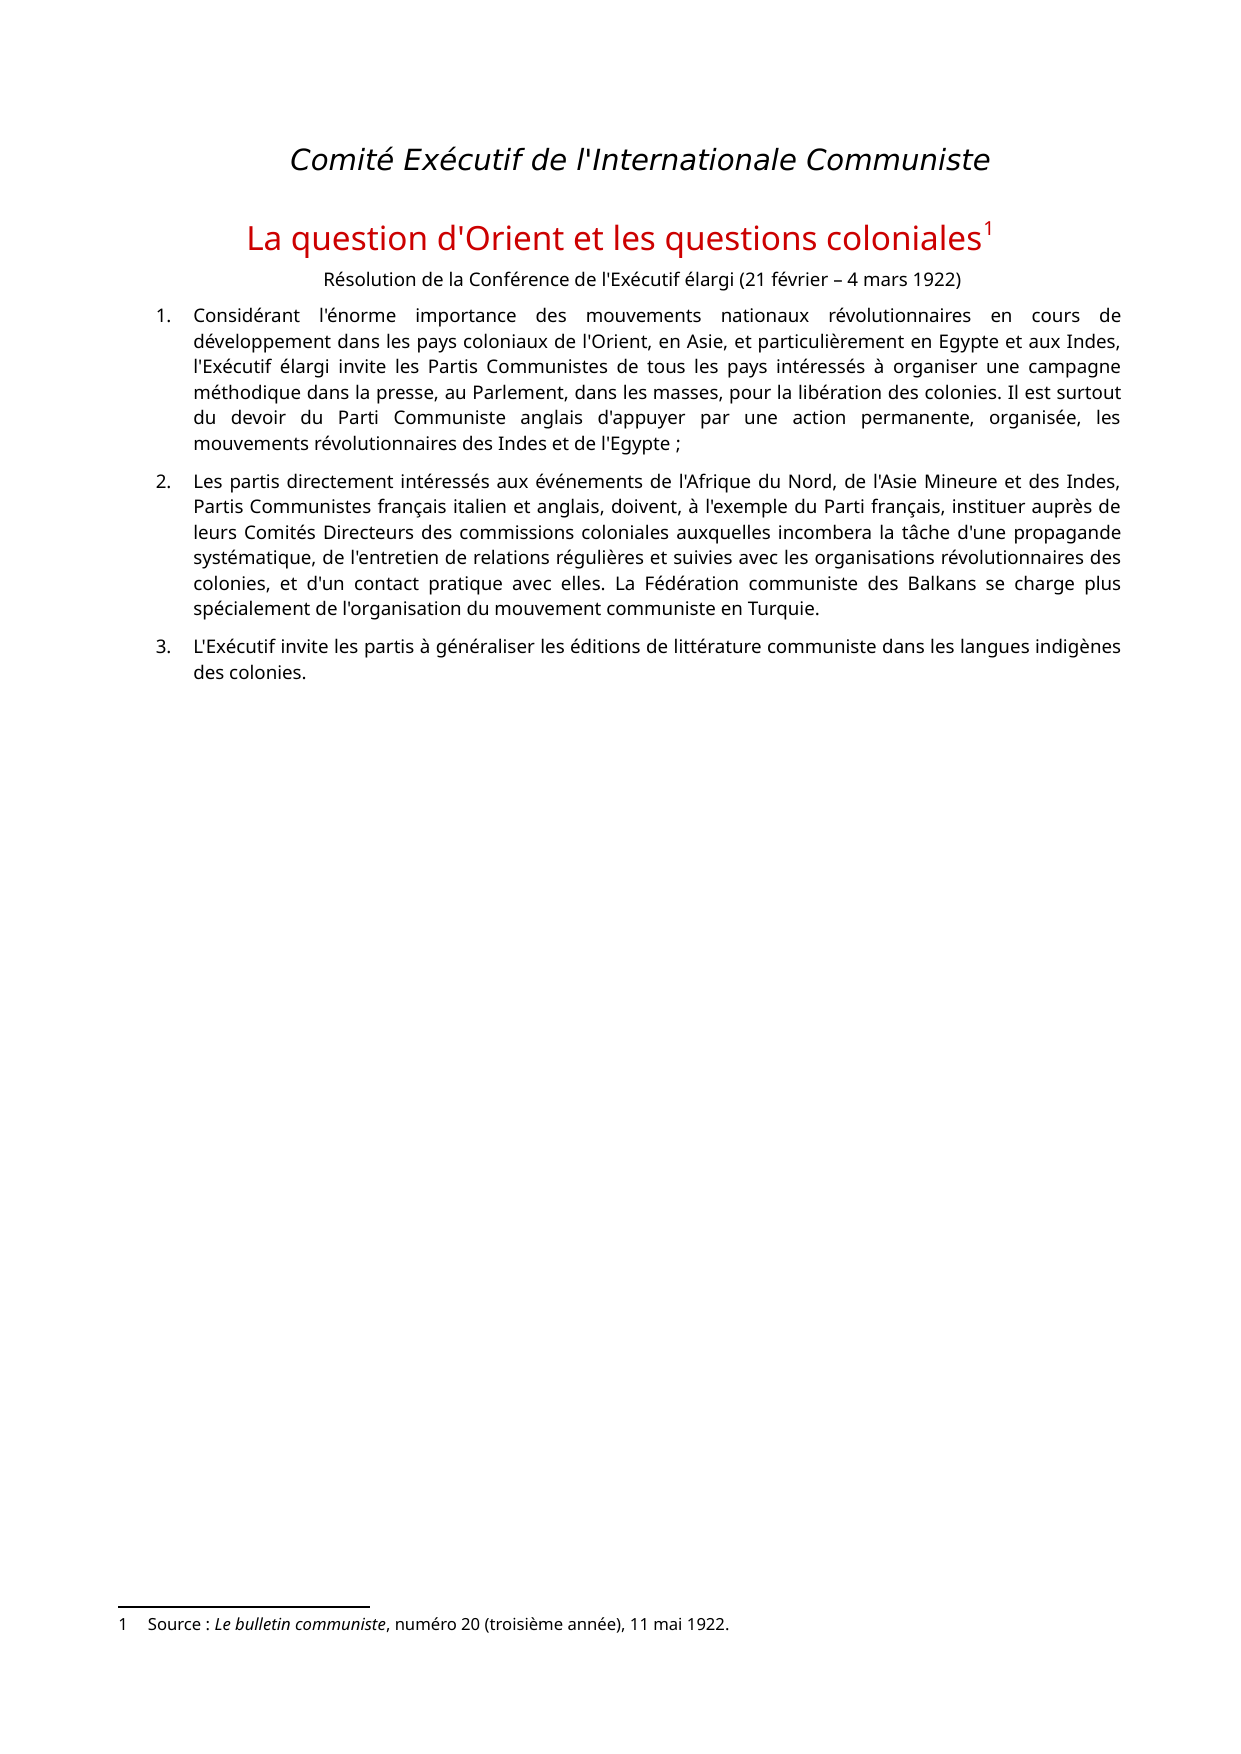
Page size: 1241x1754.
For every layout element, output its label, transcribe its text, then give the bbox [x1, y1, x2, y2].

list Les partis directement intéressés aux événements de l'Afrique du Nord, de l'Asie Mineure et des Indes, Partis Communistes français italien et anglais, doivent, à l'exemple du Parti français, instituer auprès de leurs Comités Directeurs des commissions coloniales auxquelles incombera la tâche d'une propagande systématique, de l'entretien de relations régulières et suivies avec les organisations révolutionnaires des colonies, et d'un contact pratique avec elles. La Fédération communiste des Balkans se charge plus spécialement de l'organisation du mouvement communiste en Turquie. [156, 468, 1122, 621]
text Source : Le bulletin communiste, numéro 20 (troisième année), 11 mai 1922. [118, 1613, 1122, 1636]
subtitle La question d'Orient et les questions coloniales [118, 214, 1122, 260]
list L'Exécutif invite les partis à généraliser les éditions de littérature communiste dans les langues indigènes des colonies. [156, 634, 1122, 685]
list Considérant l'énorme importance des mouvements nationaux révolutionnaires en cours de développement dans les pays coloniaux de l'Orient, en Asie, et particulièrement en Egypte et aux Indes, l'Exécutif élargi invite les Partis Communistes de tous les pays intéressés à organiser une campagne méthodique dans la presse, au Parlement, dans les masses, pour la libération des colonies. Il est surtout du devoir du Parti Communiste anglais d'appuyer par une action permanente, organisée, les mouvements révolutionnaires des Indes et de l'Egypte ; [156, 302, 1122, 456]
subtitle Comité Exécutif de l'Internationale Communiste [118, 143, 1122, 177]
text Résolution de la Conférence de l'Exécutif élargi (21 février – 4 mars 1922) [118, 266, 1122, 292]
